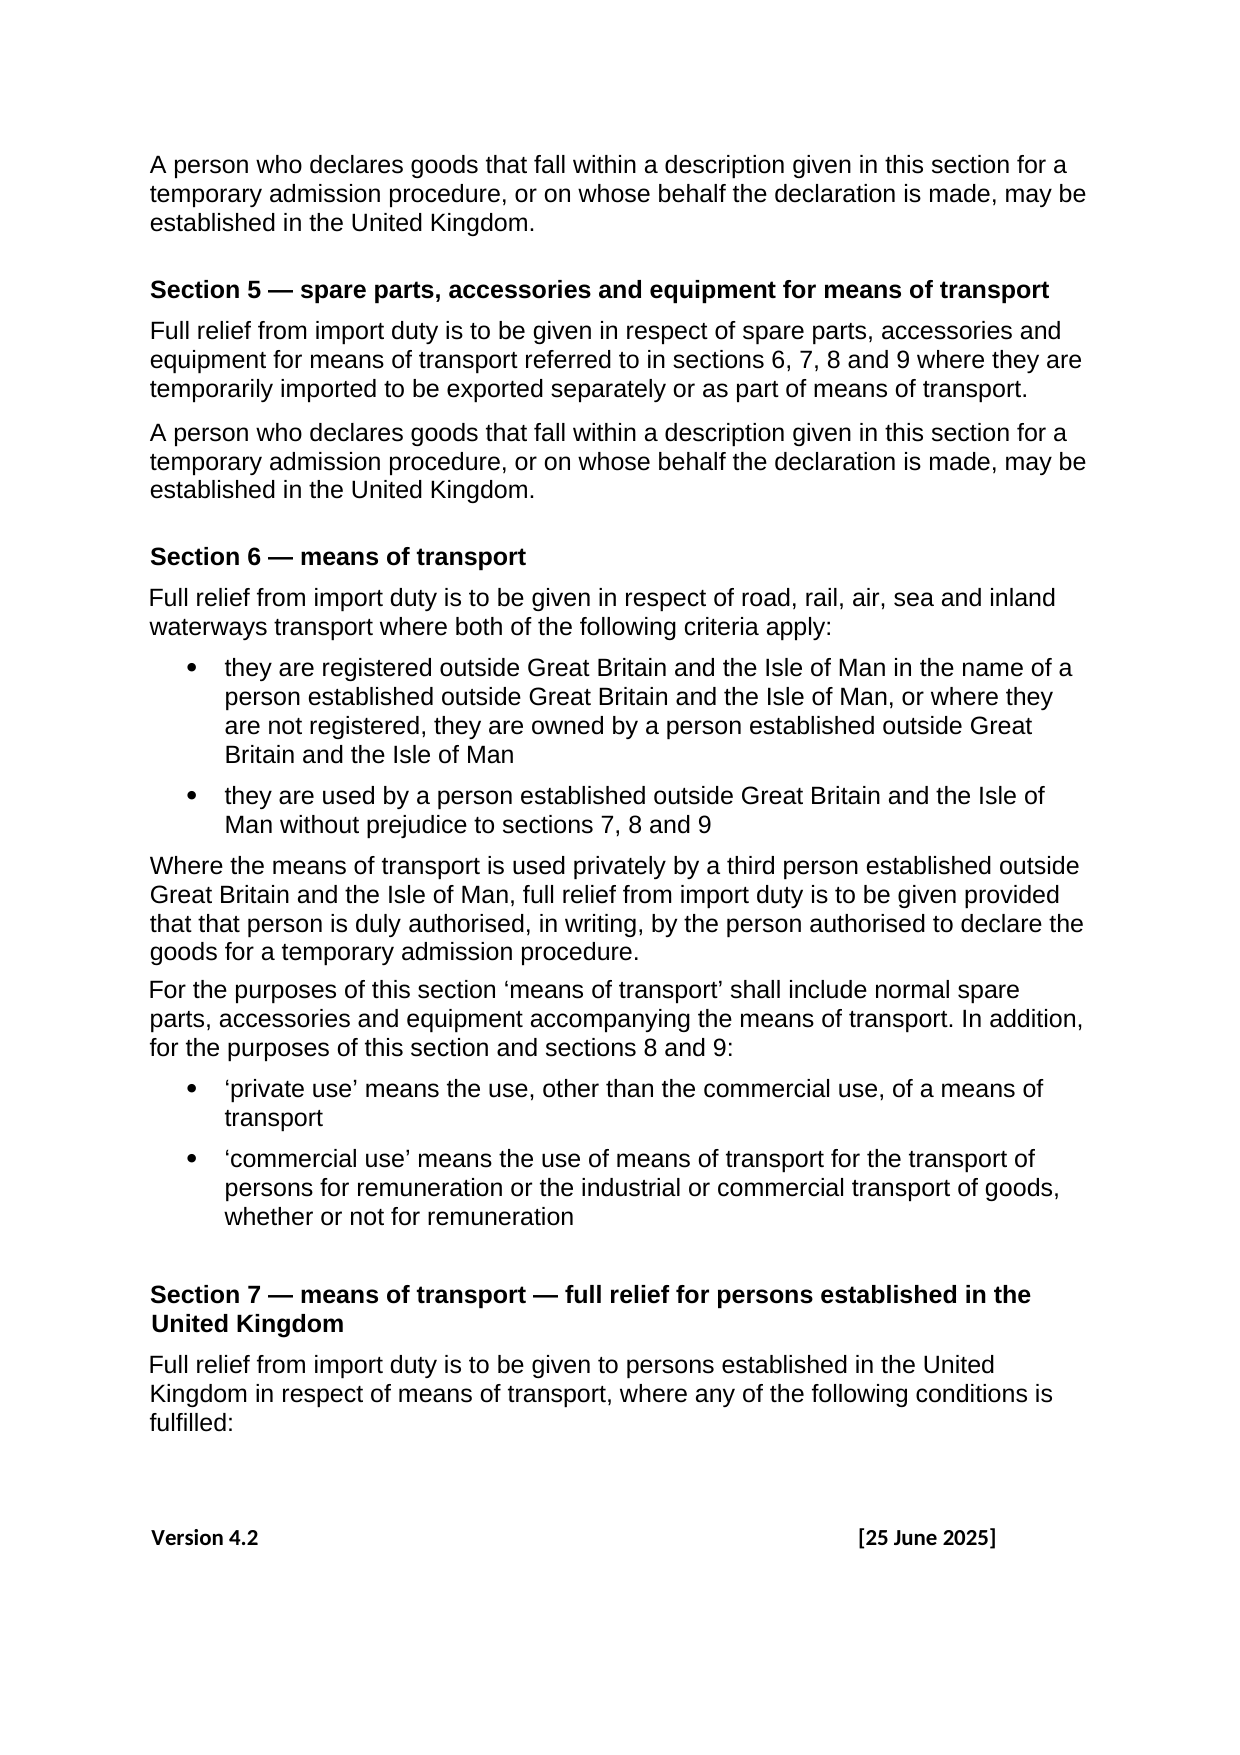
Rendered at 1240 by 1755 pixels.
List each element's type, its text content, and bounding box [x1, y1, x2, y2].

text Full relief from import duty is to be given in respect of road, rail, air, sea and inland waterways transport where both of the following criteria apply: [148, 583, 1090, 641]
text Where the means of transport is used privately by a third person established outside Great Britain and the Isle of Man, full relief from import duty is to be given provided that that person is duly authorised, in writing, by the person authorised to declare the goods for a temporary admission procedure. [149, 851, 1090, 966]
subtitle Section 7 — means of transport — full relief for persons established in the United Kingdom [150, 1281, 1090, 1338]
list they are registered outside Great Britain and the Isle of Man in the name of a person established outside Great Britain and the Isle of Man, or where they are not registered, they are owned by a person established outside Great Britain and the Isle of Man [187, 653, 1090, 768]
text Full relief from import duty is to be given to persons established in the United Kingdom in respect of means of transport, where any of the following conditions is fulfilled: [148, 1351, 1090, 1437]
list they are used by a person established outside Great Britain and the Isle of Man without prejudice to sections 7, 8 and 9 [187, 781, 1090, 839]
list ‘commercial use’ means the use of means of transport for the transport of persons for remuneration or the industrial or commercial transport of goods, whether or not for remuneration [187, 1144, 1090, 1231]
subtitle Section 6 — means of transport [150, 542, 1090, 571]
text Full relief from import duty is to be given in respect of spare parts, accessories and equipment for means of transport referred to in sections 6, 7, 8 and 9 where they are temporarily imported to be exported separately or as part of means of transport. [149, 316, 1090, 402]
subtitle Section 5 — spare parts, accessories and equipment for means of transport [150, 275, 1090, 303]
text For the purposes of this section ‘means of transport’ shall include normal spare parts, accessories and equipment accompanying the means of transport. In addition, for the purposes of this section and sections 8 and 9: [148, 975, 1090, 1062]
list ‘private use’ means the use, other than the commercial use, of a means of transport [187, 1074, 1090, 1132]
text A person who declares goods that fall within a description given in this section for a temporary admission procedure, or on whose behalf the declaration is made, may be established in the United Kingdom. [149, 418, 1090, 504]
text A person who declares goods that fall within a description given in this section for a temporary admission procedure, or on whose behalf the declaration is made, may be established in the United Kingdom. [149, 151, 1090, 237]
